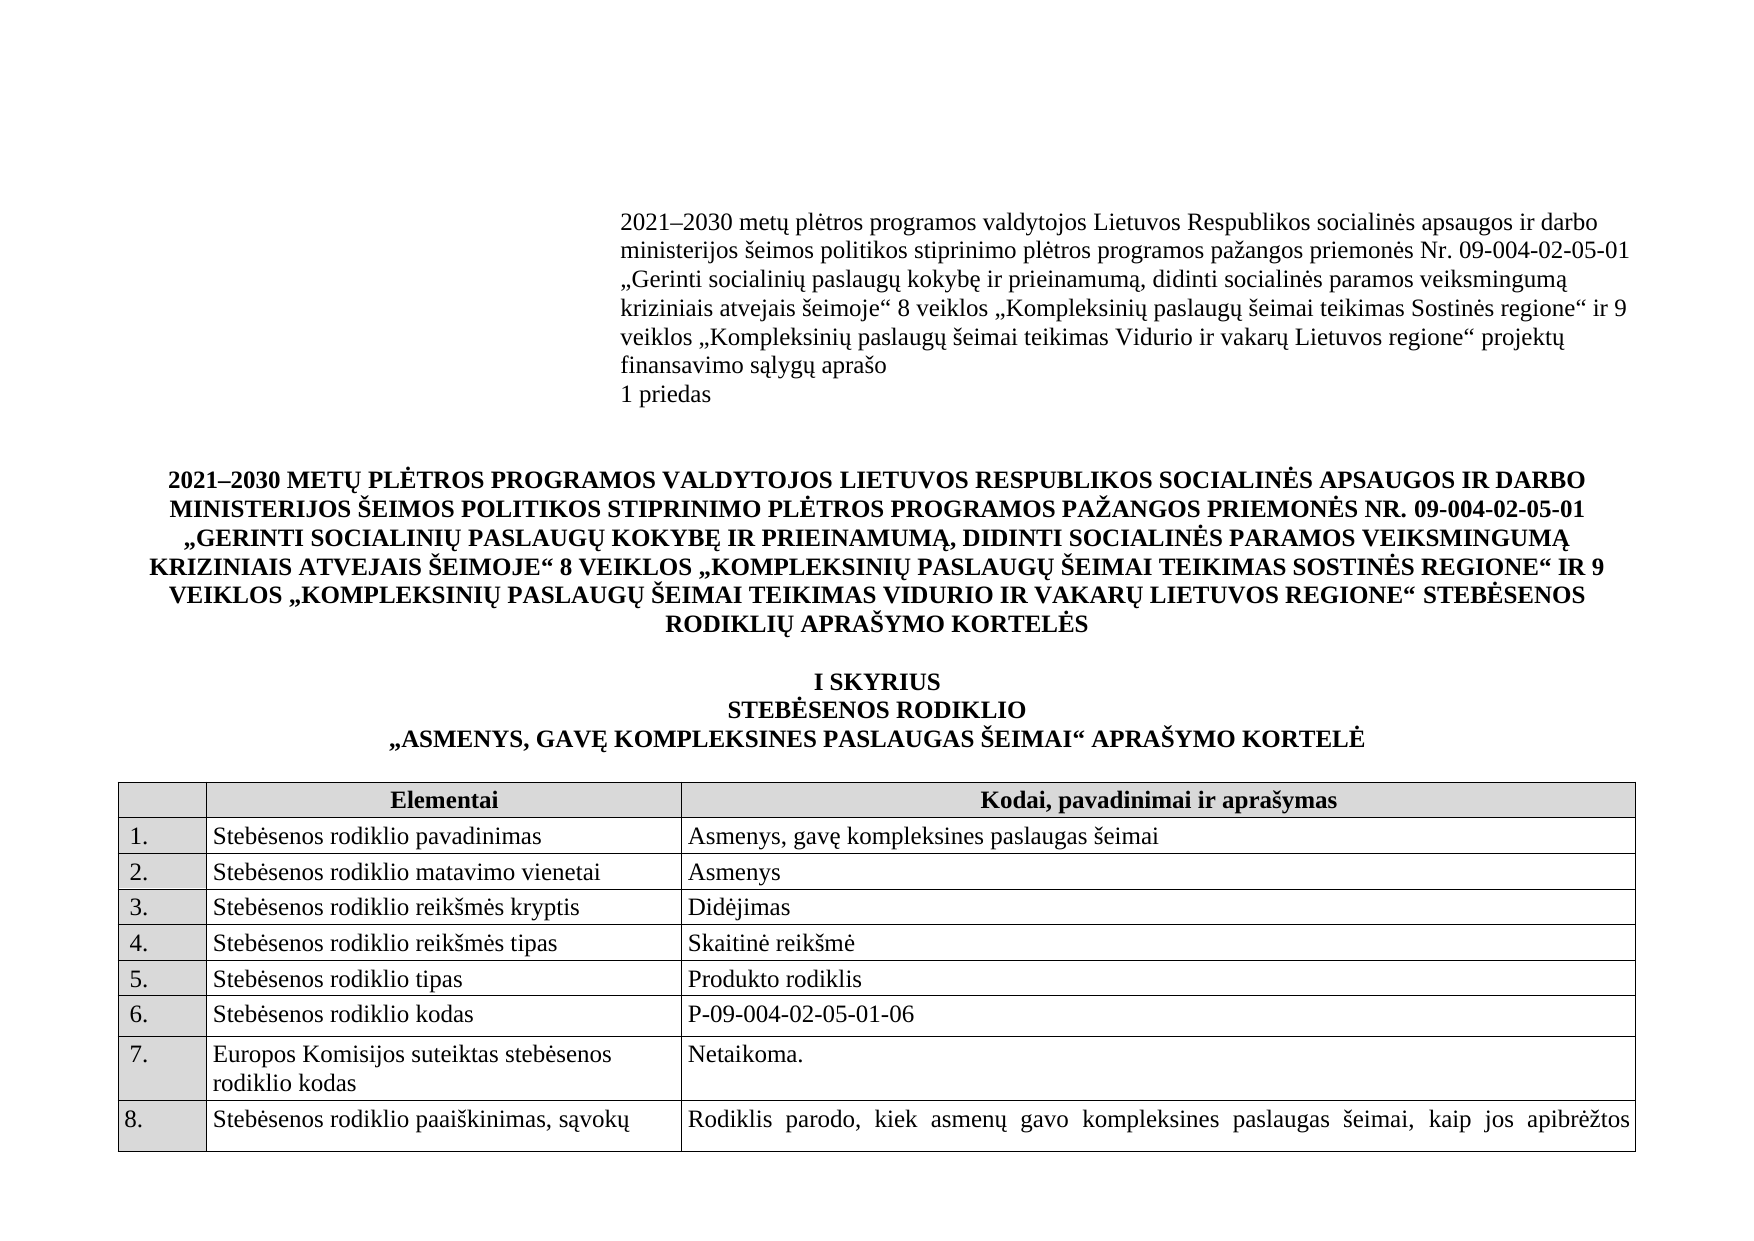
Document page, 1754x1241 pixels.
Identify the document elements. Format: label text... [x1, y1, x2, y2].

table_header [119, 783, 206, 817]
table_header Elementai [207, 783, 681, 817]
table_cell Stebėsenos rodiklio paaiškinimas, sąvokų [207, 1101, 681, 1151]
table_cell Stebėsenos rodiklio kodas [207, 996, 681, 1036]
table_cell 5. [119, 961, 206, 995]
text ministerijos šeimos politikos stiprinimo plėtros programos pažangos priemonės Nr. 09‑004‑02‑05‑01 [620, 235, 1636, 264]
table_cell Stebėsenos rodiklio reikšmės kryptis [207, 890, 681, 924]
table_cell Europos Komisijos suteiktas stebėsenos rodiklio kodas [207, 1037, 681, 1100]
table_cell 8. [119, 1101, 206, 1151]
table_header Kodai, pavadinimai ir aprašymas [682, 783, 1635, 817]
text 2021–2030 metų plėtros programos valdytojos Lietuvos Respublikos socialinės apsaugos ir darbo [620, 207, 1636, 235]
text „Gerinti socialinių paslaugų kokybę ir prieinamumą, didinti socialinės paramos veiksmingumą [620, 264, 1636, 293]
table_cell Stebėsenos rodiklio pavadinimas [207, 818, 681, 853]
table_cell Stebėsenos rodiklio matavimo vienetai [207, 854, 681, 888]
table_cell Rodiklis parodo, kiek asmenų gavo kompleksines paslaugas šeimai, kaip jos apibrėžtos [682, 1101, 1635, 1151]
text veiklos „Kompleksinių paslaugų šeimai teikimas Vidurio ir vakarų Lietuvos regione“ projektų [620, 322, 1636, 350]
table_cell Skaitinė reikšmė [682, 925, 1635, 960]
table_cell Stebėsenos rodiklio tipas [207, 961, 681, 995]
table_cell P-09-004-02-05-01-06 [682, 996, 1635, 1036]
table_cell 3. [119, 890, 206, 924]
table_cell Netaikoma. [682, 1037, 1635, 1100]
table_cell Produkto rodiklis [682, 961, 1635, 995]
table_cell Didėjimas [682, 890, 1635, 924]
table_cell 6. [119, 996, 206, 1036]
text „ASMENYS, GAVĘ KOMPLEKSINES PASLAUGAS ŠEIMAI“ APRAŠYMO KORTELĖ [118, 724, 1636, 753]
table_cell 7. [119, 1037, 206, 1100]
text kriziniais atvejais šeimoje“ 8 veiklos „Kompleksinių paslaugų šeimai teikimas Sostinės regione“ ir 9 [620, 293, 1636, 322]
table_cell 2. [119, 854, 206, 888]
text finansavimo sąlygų aprašo [620, 350, 1636, 379]
text 2021–2030 METŲ PLĖTROS PROGRAMOS VALDYTOJOS LIETUVOS RESPUBLIKOS SOCIALINĖS APSAUGOS IR DARBO MINISTERIJOS ŠEIMOS POLITIKOS STIPRINIMO PLĖTROS PROGRAMOS PAŽANGOS PRIEMONĖS NR. 09‑004‑02‑05‑01 „GERINTI SOCIALINIŲ PASLAUGŲ KOKYBĘ IR PRIEINAMUMĄ, DIDINTI SOCIALINĖS PARAMOS VEIKSMINGUMĄ KRIZINIAIS ATVEJAIS ŠEIMOJE“ 8 VEIKLOS „KOMPLEKSINIŲ PASLAUGŲ ŠEIMAI TEIKIMAS SOSTINĖS REGIONE“ IR 9 VEIKLOS „KOMPLEKSINIŲ PASLAUGŲ ŠEIMAI TEIKIMAS VIDURIO IR VAKARŲ LIETUVOS REGIONE“ STEBĖSENOS RODIKLIŲ APRAŠYMO KORTELĖS [118, 465, 1636, 638]
table_cell Asmenys, gavę kompleksines paslaugas šeimai [682, 818, 1635, 853]
text Stebėsenos rodiklio [118, 695, 1636, 724]
text i SKYRIUS [118, 667, 1636, 695]
table_cell Stebėsenos rodiklio reikšmės tipas [207, 925, 681, 960]
text 1 priedas [620, 379, 1636, 408]
table_cell 4. [119, 925, 206, 960]
table_cell Asmenys [682, 854, 1635, 888]
table_cell 1. [119, 818, 206, 853]
